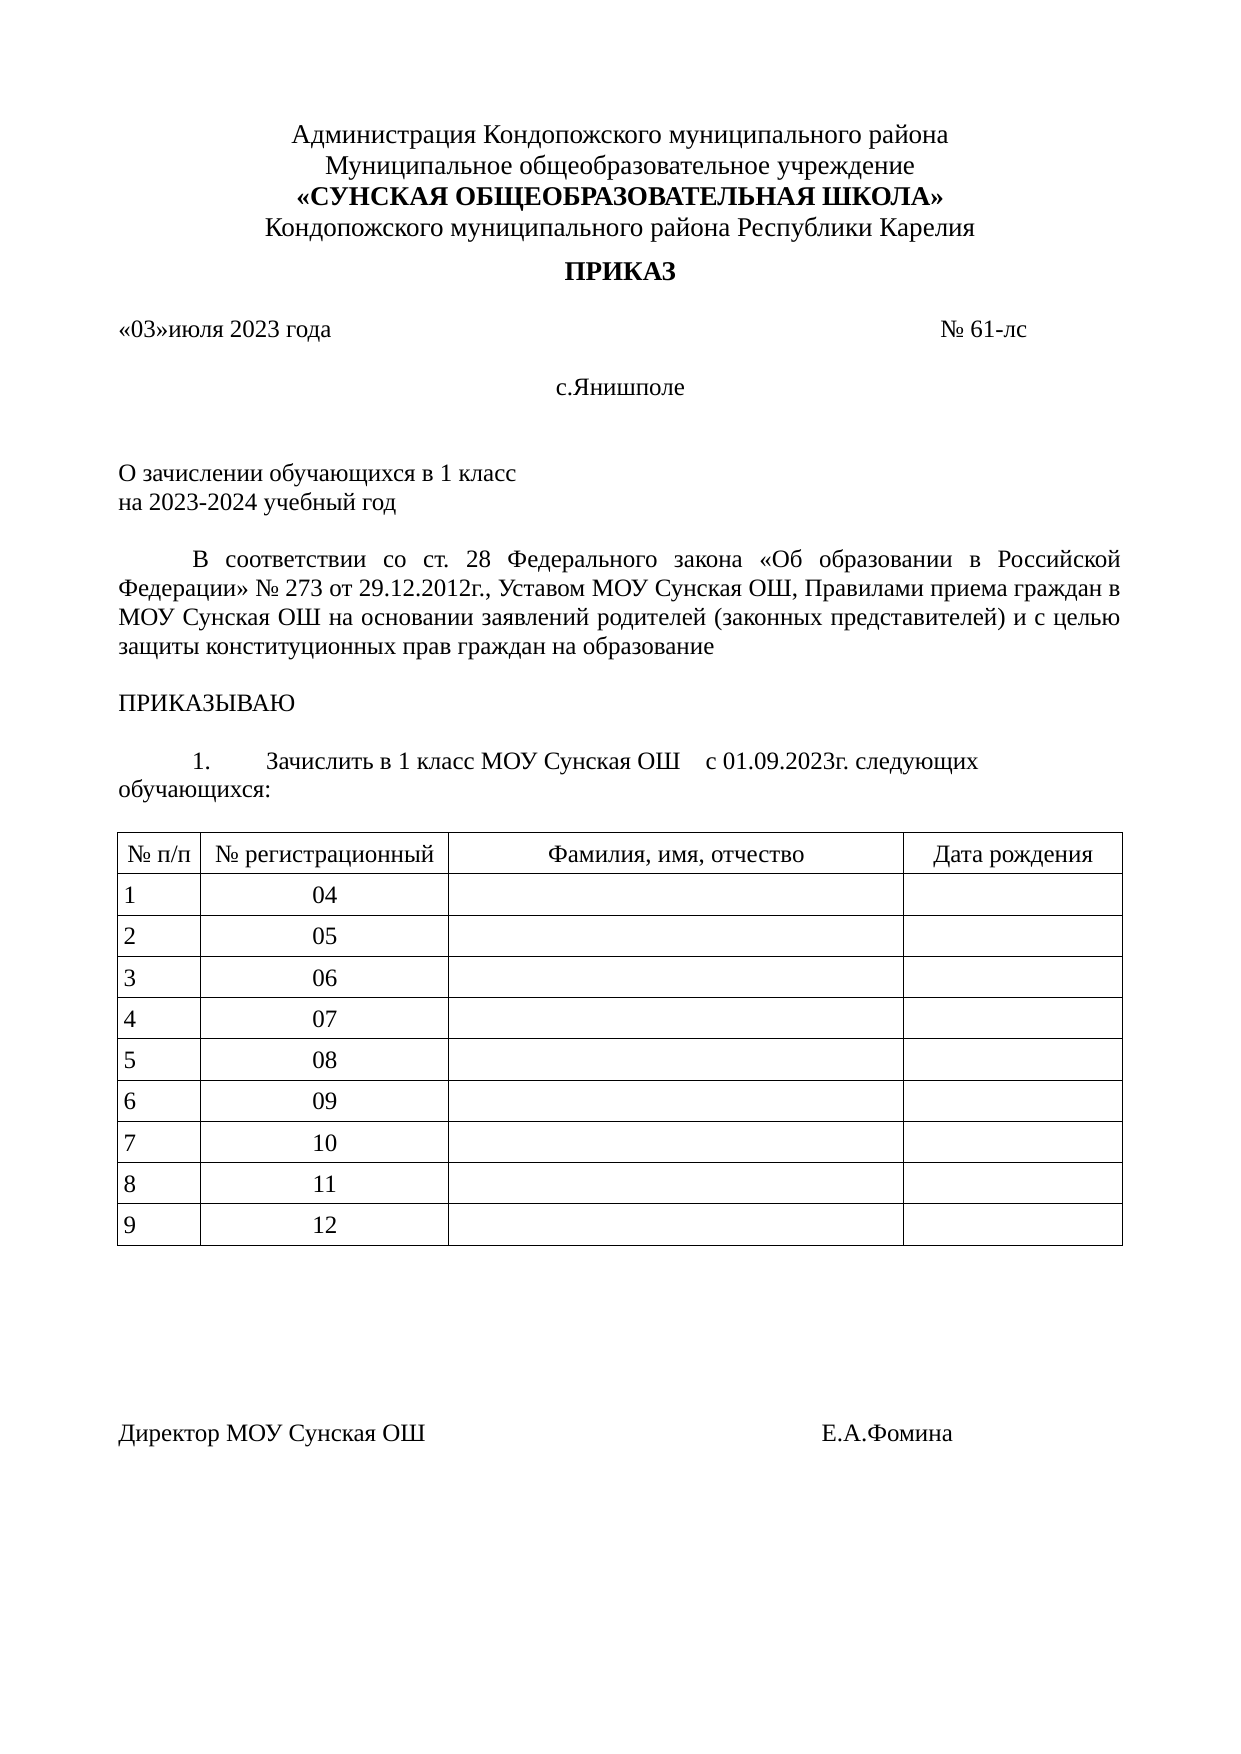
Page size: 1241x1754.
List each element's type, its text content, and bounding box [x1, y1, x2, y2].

table_cell [904, 998, 1122, 1038]
table_cell 04 [201, 874, 448, 914]
text ПРИКАЗЫВАЮ [118, 688, 1122, 717]
table_header Дата рождения [904, 833, 1122, 873]
table_header № 61-лс [605, 315, 1056, 343]
table_cell 11 [201, 1163, 448, 1203]
table_cell [449, 998, 903, 1038]
table_cell 12 [201, 1204, 448, 1244]
text Администрация Кондопожского муниципального района [118, 118, 1122, 149]
table_cell 10 [201, 1122, 448, 1162]
table_cell [904, 1204, 1122, 1244]
table_cell 07 [201, 998, 448, 1038]
table_cell [904, 1081, 1122, 1121]
table_cell [449, 1122, 903, 1162]
table_cell 09 [201, 1081, 448, 1121]
table_cell [904, 1122, 1122, 1162]
table_cell [904, 874, 1122, 914]
table_cell [449, 916, 903, 956]
text на 2023-2024 учебный год [118, 487, 1122, 516]
table_cell 1 [118, 874, 200, 914]
table_cell 08 [201, 1039, 448, 1079]
table_cell 7 [118, 1122, 200, 1162]
table_cell [449, 1039, 903, 1079]
table_cell 5 [118, 1039, 200, 1079]
table_cell 05 [201, 916, 448, 956]
table_header № регистрационный [201, 833, 448, 873]
text Директор МОУ Сунская ОШ Е.А.Фомина [118, 1418, 1122, 1447]
text Муниципальное общеобразовательное учреждение [118, 149, 1122, 180]
text В соответствии со ст. 28 Федерального закона «Об образовании в Российской Федерации» № 273 от 29.12.2012г., Уставом МОУ Сунская ОШ, Правилами приема граждан в МОУ Сунская ОШ на основании заявлений родителей (законных представителей) и с целью защиты конституционных прав граждан на образование [118, 544, 1122, 659]
table_cell [904, 957, 1122, 997]
table_cell [449, 874, 903, 914]
table_header Фамилия, имя, отчество [449, 833, 903, 873]
table_cell [904, 916, 1122, 956]
table_cell 3 [118, 957, 200, 997]
table_cell [449, 1163, 903, 1203]
table_header «03»июля 2023 года [107, 315, 605, 343]
table_cell 6 [118, 1081, 200, 1121]
text О зачислении обучающихся в 1 класс [118, 458, 1122, 487]
list Зачислить в 1 класс МОУ Сунская ОШ с 01.09.2023г. следующих обучающихся: [118, 746, 1122, 803]
table_cell 2 [118, 916, 200, 956]
text «СУНСКАЯ ОБЩЕОБРАЗОВАТЕЛЬНАЯ ШКОЛА» [118, 180, 1122, 212]
table_cell 06 [201, 957, 448, 997]
table_cell 8 [118, 1163, 200, 1203]
table_cell [449, 957, 903, 997]
text с.Янишполе [118, 372, 1122, 401]
table_cell [904, 1163, 1122, 1203]
table_cell [449, 1081, 903, 1121]
table_header № п/п [118, 833, 200, 873]
text ПРИКАЗ [118, 255, 1122, 286]
text Кондопожского муниципального района Республики Карелия [118, 212, 1122, 243]
table_cell [449, 1204, 903, 1244]
table_cell [904, 1039, 1122, 1079]
table_cell 4 [118, 998, 200, 1038]
table_cell 9 [118, 1204, 200, 1244]
